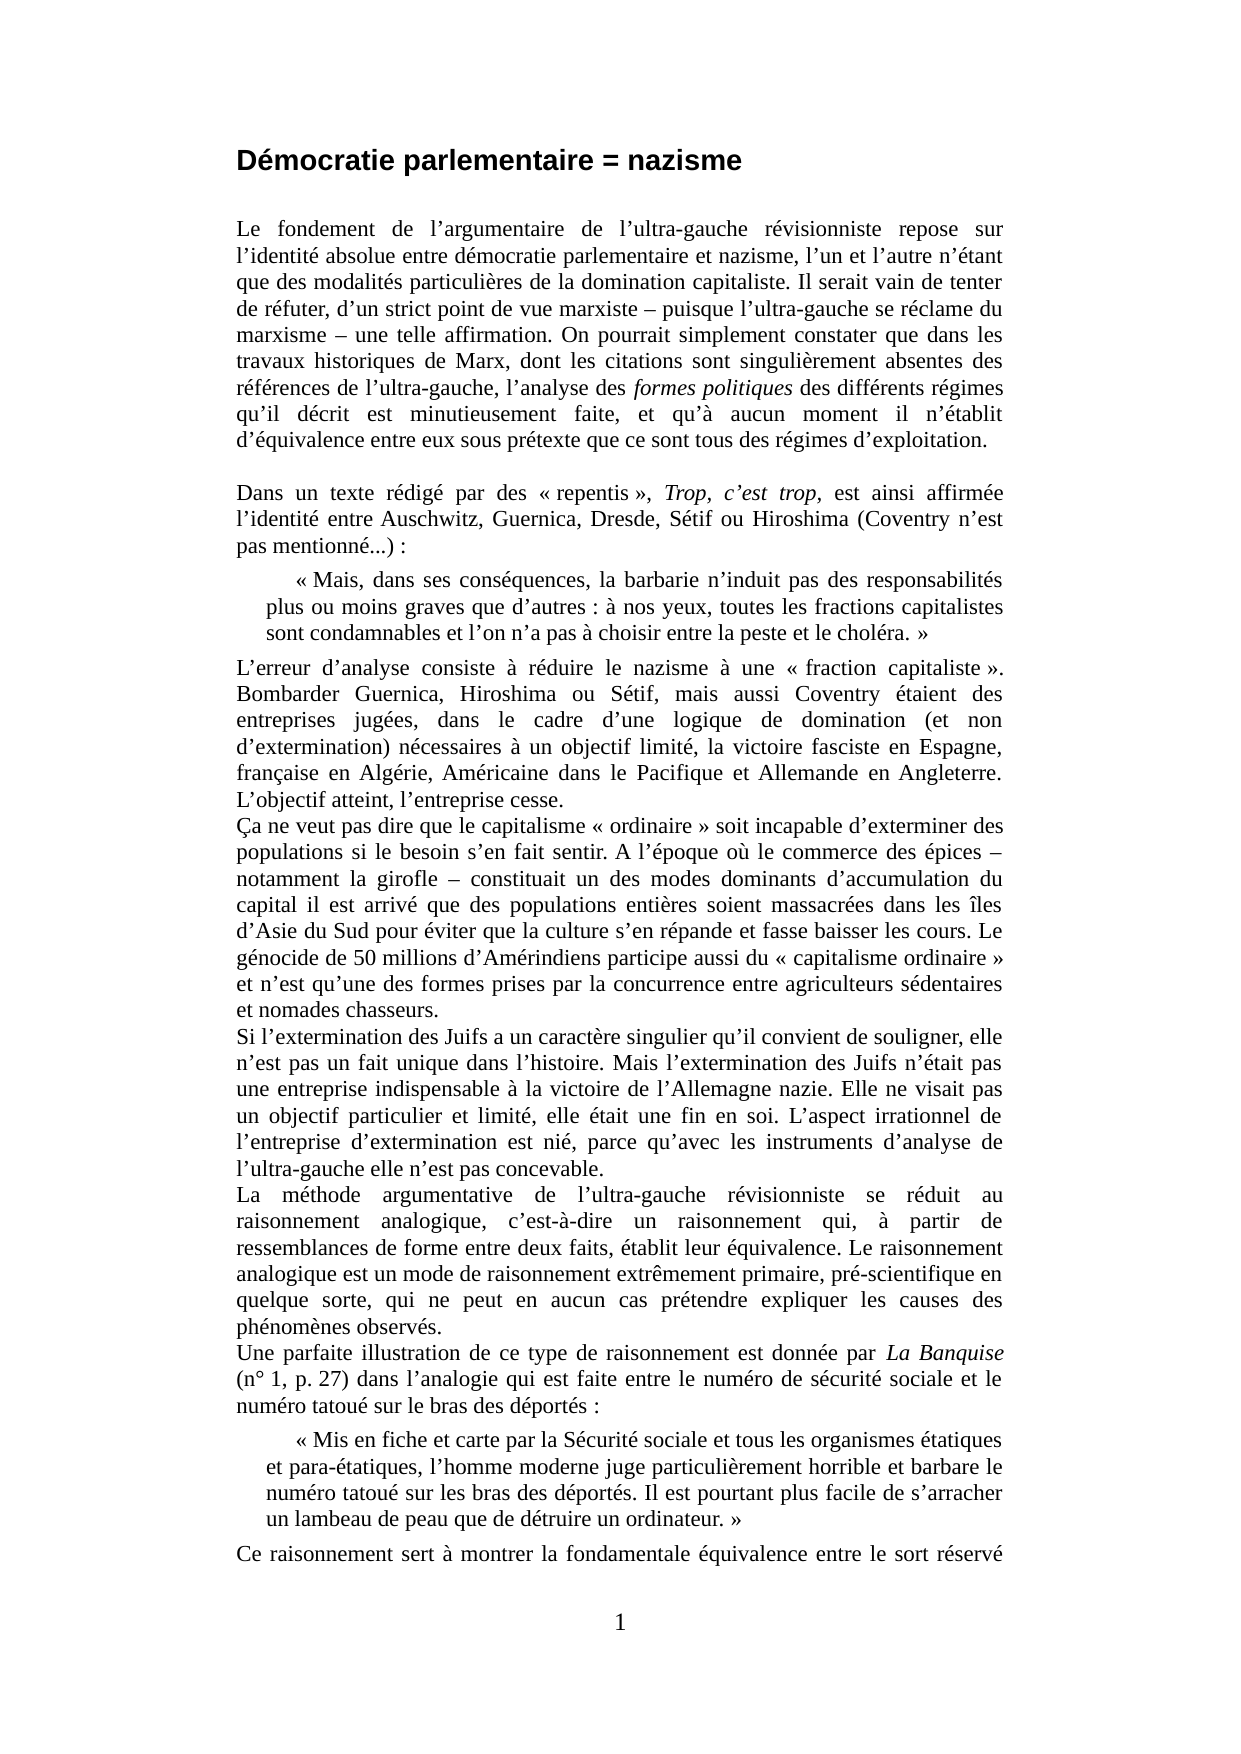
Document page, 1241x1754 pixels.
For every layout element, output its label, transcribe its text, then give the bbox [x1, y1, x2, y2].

subtitle Démocratie parlementaire = nazisme [236, 143, 1004, 177]
text Ça ne veut pas dire que le capitalisme « ordinaire » soit incapable d’exterminer des populations si le besoin s’en fait sentir. A l’époque où le commerce des épices – notamment la girofle – constituait un des modes dominants d’accumulation du capital il est arrivé que des populations entières soient massacrées dans les îles d’Asie du Sud pour éviter que la culture s’en répande et fasse baisser les cours. Le génocide de 50 millions d’Amérindiens participe aussi du « capitalisme ordinaire » et n’est qu’une des formes prises par la concurrence entre agriculteurs sédentaires et nomades chasseurs. [236, 812, 1004, 1023]
text La méthode argumentative de l’ultra-gauche révisionniste se réduit au raisonnement analogique, c’est-à-dire un raisonnement qui, à partir de ressemblances de forme entre deux faits, établit leur équivalence. Le raisonnement analogique est un mode de raisonnement extrêmement primaire, pré-scientifique en quelque sorte, qui ne peut en aucun cas prétendre expliquer les causes des phénomènes observés. [236, 1181, 1004, 1339]
text Si l’extermination des Juifs a un caractère singulier qu’il convient de souligner, elle n’est pas un fait unique dans l’histoire. Mais l’extermination des Juifs n’était pas une entreprise indispensable à la victoire de l’Allemagne nazie. Elle ne visait pas un objectif particulier et limité, elle était une fin en soi. L’aspect irrationnel de l’entreprise d’extermination est nié, parce qu’avec les instruments d’analyse de l’ultra-gauche elle n’est pas concevable. [236, 1023, 1004, 1181]
text Une parfaite illustration de ce type de raisonnement est donnée par La Banquise (n° 1, p. 27) dans l’analogie qui est faite entre le numéro de sécurité sociale et le numéro tatoué sur le bras des déportés : [236, 1339, 1004, 1418]
text Dans un texte rédigé par des « repentis », Trop, c’est trop, est ainsi affirmée l’identité entre Auschwitz, Guernica, Dresde, Sétif ou Hiroshima (Coventry n’est pas mentionné...) : [236, 479, 1004, 558]
text L’erreur d’analyse consiste à réduire le nazisme à une « fraction capitaliste ». Bombarder Guernica, Hiroshima ou Sétif, mais aussi Coventry étaient des entreprises jugées, dans le cadre d’une logique de domination (et non d’extermination) nécessaires à un objectif limité, la victoire fasciste en Espagne, française en Algérie, Américaine dans le Pacifique et Allemande en Angleterre. L’objectif atteint, l’entreprise cesse. [236, 654, 1004, 812]
text « Mais, dans ses conséquences, la barbarie n’induit pas des responsabilités plus ou moins graves que d’autres : à nos yeux, toutes les fractions capitalistes sont condamnables et l’on n’a pas à choisir entre la peste et le choléra. » [266, 566, 1004, 646]
text Ce raisonnement sert à montrer la fondamentale équivalence entre le sort réservé [236, 1540, 1004, 1567]
text « Mis en fiche et carte par la Sécurité sociale et tous les organismes étatiques et para-étatiques, l’homme moderne juge particulièrement horrible et barbare le numéro tatoué sur les bras des déportés. Il est pourtant plus facile de s’arracher un lambeau de peau que de détruire un ordinateur. » [266, 1426, 1004, 1532]
text Le fondement de l’argumentaire de l’ultra-gauche révisionniste repose sur l’identité absolue entre démocratie parlementaire et nazisme, l’un et l’autre n’étant que des modalités particulières de la domination capitaliste. Il serait vain de tenter de réfuter, d’un strict point de vue marxiste – puisque l’ultra-gauche se réclame du marxisme – une telle affirmation. On pourrait simplement constater que dans les travaux historiques de Marx, dont les citations sont singulièrement absentes des références de l’ultra-gauche, l’analyse des formes politiques des différents régimes qu’il décrit est minutieusement faite, et qu’à aucun moment il n’établit d’équivalence entre eux sous prétexte que ce sont tous des régimes d’exploitation. [236, 216, 1004, 453]
